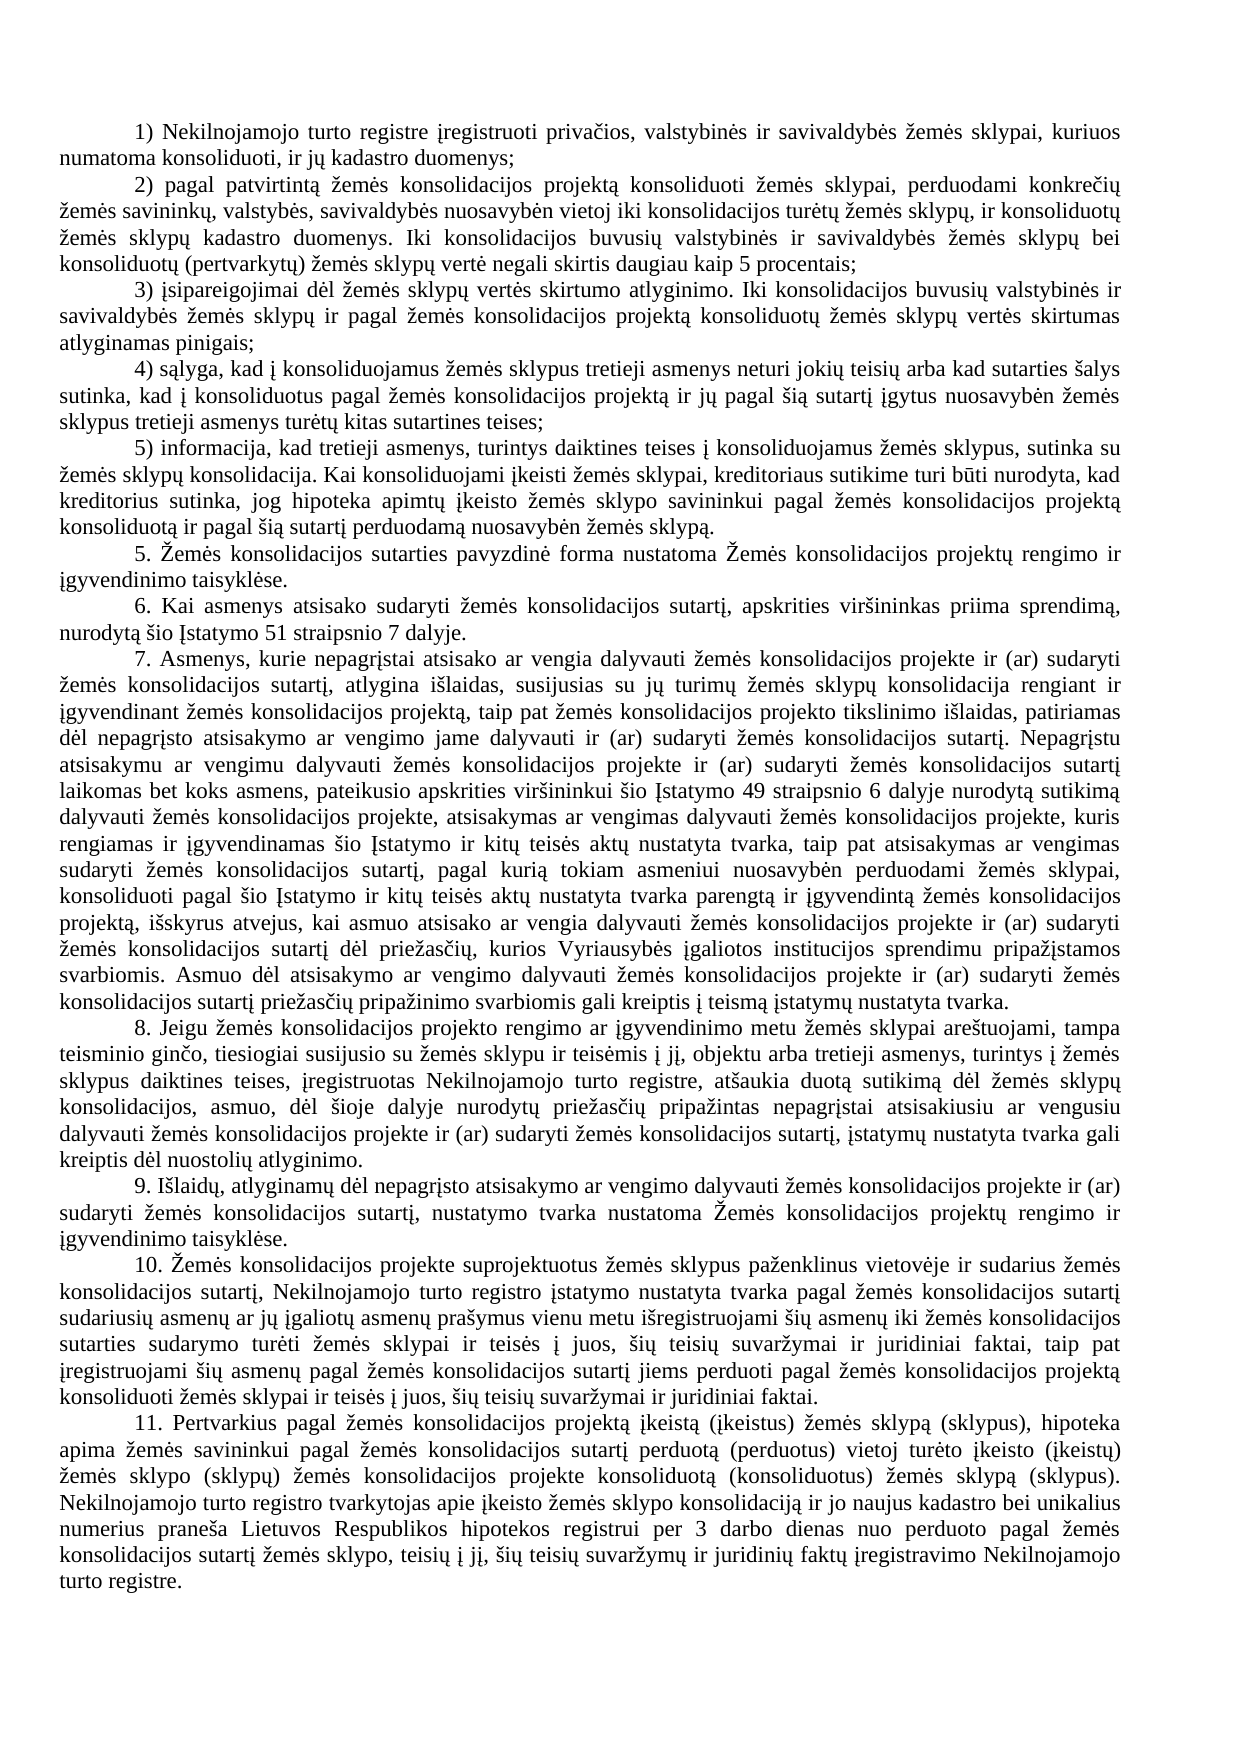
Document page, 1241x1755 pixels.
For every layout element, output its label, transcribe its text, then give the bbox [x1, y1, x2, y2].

text 3) įsipareigojimai dėl žemės sklypų vertės skirtumo atlyginimo. Iki konsolidacijos buvusių valstybinės ir savivaldybės žemės sklypų ir pagal žemės konsolidacijos projektą konsoliduotų žemės sklypų vertės skirtumas atlyginamas pinigais; [59, 276, 1122, 355]
text 7. Asmenys, kurie nepagrįstai atsisako ar vengia dalyvauti žemės konsolidacijos projekte ir (ar) sudaryti žemės konsolidacijos sutartį, atlygina išlaidas, susijusias su jų turimų žemės sklypų konsolidacija rengiant ir įgyvendinant žemės konsolidacijos projektą, taip pat žemės konsolidacijos projekto tikslinimo išlaidas, patiriamas dėl nepagrįsto atsisakymo ar vengimo jame dalyvauti ir (ar) sudaryti žemės konsolidacijos sutartį. Nepagrįstu atsisakymu ar vengimu dalyvauti žemės konsolidacijos projekte ir (ar) sudaryti žemės konsolidacijos sutartį laikomas bet koks asmens, pateikusio apskrities viršininkui šio Įstatymo 49 straipsnio 6 dalyje nurodytą sutikimą dalyvauti žemės konsolidacijos projekte, atsisakymas ar vengimas dalyvauti žemės konsolidacijos projekte, kuris rengiamas ir įgyvendinamas šio Įstatymo ir kitų teisės aktų nustatyta tvarka, taip pat atsisakymas ar vengimas sudaryti žemės konsolidacijos sutartį, pagal kurią tokiam asmeniui nuosavybėn perduodami žemės sklypai, konsoliduoti pagal šio Įstatymo ir kitų teisės aktų nustatyta tvarka parengtą ir įgyvendintą žemės konsolidacijos projektą, išskyrus atvejus, kai asmuo atsisako ar vengia dalyvauti žemės konsolidacijos projekte ir (ar) sudaryti žemės konsolidacijos sutartį dėl priežasčių, kurios Vyriausybės įgaliotos institucijos sprendimu pripažįstamos svarbiomis. Asmuo dėl atsisakymo ar vengimo dalyvauti žemės konsolidacijos projekte ir (ar) sudaryti žemės konsolidacijos sutartį priežasčių pripažinimo svarbiomis gali kreiptis į teismą įstatymų nustatyta tvarka. [59, 645, 1122, 1014]
text 5) informacija, kad tretieji asmenys, turintys daiktines teises į konsoliduojamus žemės sklypus, sutinka su žemės sklypų konsolidacija. Kai konsoliduojami įkeisti žemės sklypai, kreditoriaus sutikime turi būti nurodyta, kad kreditorius sutinka, jog hipoteka apimtų įkeisto žemės sklypo savininkui pagal žemės konsolidacijos projektą konsoliduotą ir pagal šią sutartį perduodamą nuosavybėn žemės sklypą. [59, 434, 1122, 540]
text 6. Kai asmenys atsisako sudaryti žemės konsolidacijos sutartį, apskrities viršininkas priima sprendimą, nurodytą šio Įstatymo 51 straipsnio 7 dalyje. [59, 592, 1122, 645]
text 4) sąlyga, kad į konsoliduojamus žemės sklypus tretieji asmenys neturi jokių teisių arba kad sutarties šalys sutinka, kad į konsoliduotus pagal žemės konsolidacijos projektą ir jų pagal šią sutartį įgytus nuosavybėn žemės sklypus tretieji asmenys turėtų kitas sutartines teises; [59, 355, 1122, 434]
text 1) Nekilnojamojo turto registre įregistruoti privačios, valstybinės ir savivaldybės žemės sklypai, kuriuos numatoma konsoliduoti, ir jų kadastro duomenys; [59, 118, 1122, 171]
text 5. Žemės konsolidacijos sutarties pavyzdinė forma nustatoma Žemės konsolidacijos projektų rengimo ir įgyvendinimo taisyklėse. [59, 540, 1122, 592]
text 11. Pertvarkius pagal žemės konsolidacijos projektą įkeistą (įkeistus) žemės sklypą (sklypus), hipoteka apima žemės savininkui pagal žemės konsolidacijos sutartį perduotą (perduotus) vietoj turėto įkeisto (įkeistų) žemės sklypo (sklypų) žemės konsolidacijos projekte konsoliduotą (konsoliduotus) žemės sklypą (sklypus). Nekilnojamojo turto registro tvarkytojas apie įkeisto žemės sklypo konsolidaciją ir jo naujus kadastro bei unikalius numerius praneša Lietuvos Respublikos hipotekos registrui per 3 darbo dienas nuo perduoto pagal žemės konsolidacijos sutartį žemės sklypo, teisių į jį, šių teisių suvaržymų ir juridinių faktų įregistravimo Nekilnojamojo turto registre. [59, 1409, 1122, 1594]
text 10. Žemės konsolidacijos projekte suprojektuotus žemės sklypus paženklinus vietovėje ir sudarius žemės konsolidacijos sutartį, Nekilnojamojo turto registro įstatymo nustatyta tvarka pagal žemės konsolidacijos sutartį sudariusių asmenų ar jų įgaliotų asmenų prašymus vienu metu išregistruojami šių asmenų iki žemės konsolidacijos sutarties sudarymo turėti žemės sklypai ir teisės į juos, šių teisių suvaržymai ir juridiniai faktai, taip pat įregistruojami šių asmenų pagal žemės konsolidacijos sutartį jiems perduoti pagal žemės konsolidacijos projektą konsoliduoti žemės sklypai ir teisės į juos, šių teisių suvaržymai ir juridiniai faktai. [59, 1251, 1122, 1409]
text 2) pagal patvirtintą žemės konsolidacijos projektą konsoliduoti žemės sklypai, perduodami konkrečių žemės savininkų, valstybės, savivaldybės nuosavybėn vietoj iki konsolidacijos turėtų žemės sklypų, ir konsoliduotų žemės sklypų kadastro duomenys. Iki konsolidacijos buvusių valstybinės ir savivaldybės žemės sklypų bei konsoliduotų (pertvarkytų) žemės sklypų vertė negali skirtis daugiau kaip 5 procentais; [59, 171, 1122, 276]
text 8. Jeigu žemės konsolidacijos projekto rengimo ar įgyvendinimo metu žemės sklypai areštuojami, tampa teisminio ginčo, tiesiogiai susijusio su žemės sklypu ir teisėmis į jį, objektu arba tretieji asmenys, turintys į žemės sklypus daiktines teises, įregistruotas Nekilnojamojo turto registre, atšaukia duotą sutikimą dėl žemės sklypų konsolidacijos, asmuo, dėl šioje dalyje nurodytų priežasčių pripažintas nepagrįstai atsisakiusiu ar vengusiu dalyvauti žemės konsolidacijos projekte ir (ar) sudaryti žemės konsolidacijos sutartį, įstatymų nustatyta tvarka gali kreiptis dėl nuostolių atlyginimo. [59, 1014, 1122, 1172]
text 9. Išlaidų, atlyginamų dėl nepagrįsto atsisakymo ar vengimo dalyvauti žemės konsolidacijos projekte ir (ar) sudaryti žemės konsolidacijos sutartį, nustatymo tvarka nustatoma Žemės konsolidacijos projektų rengimo ir įgyvendinimo taisyklėse. [59, 1172, 1122, 1251]
